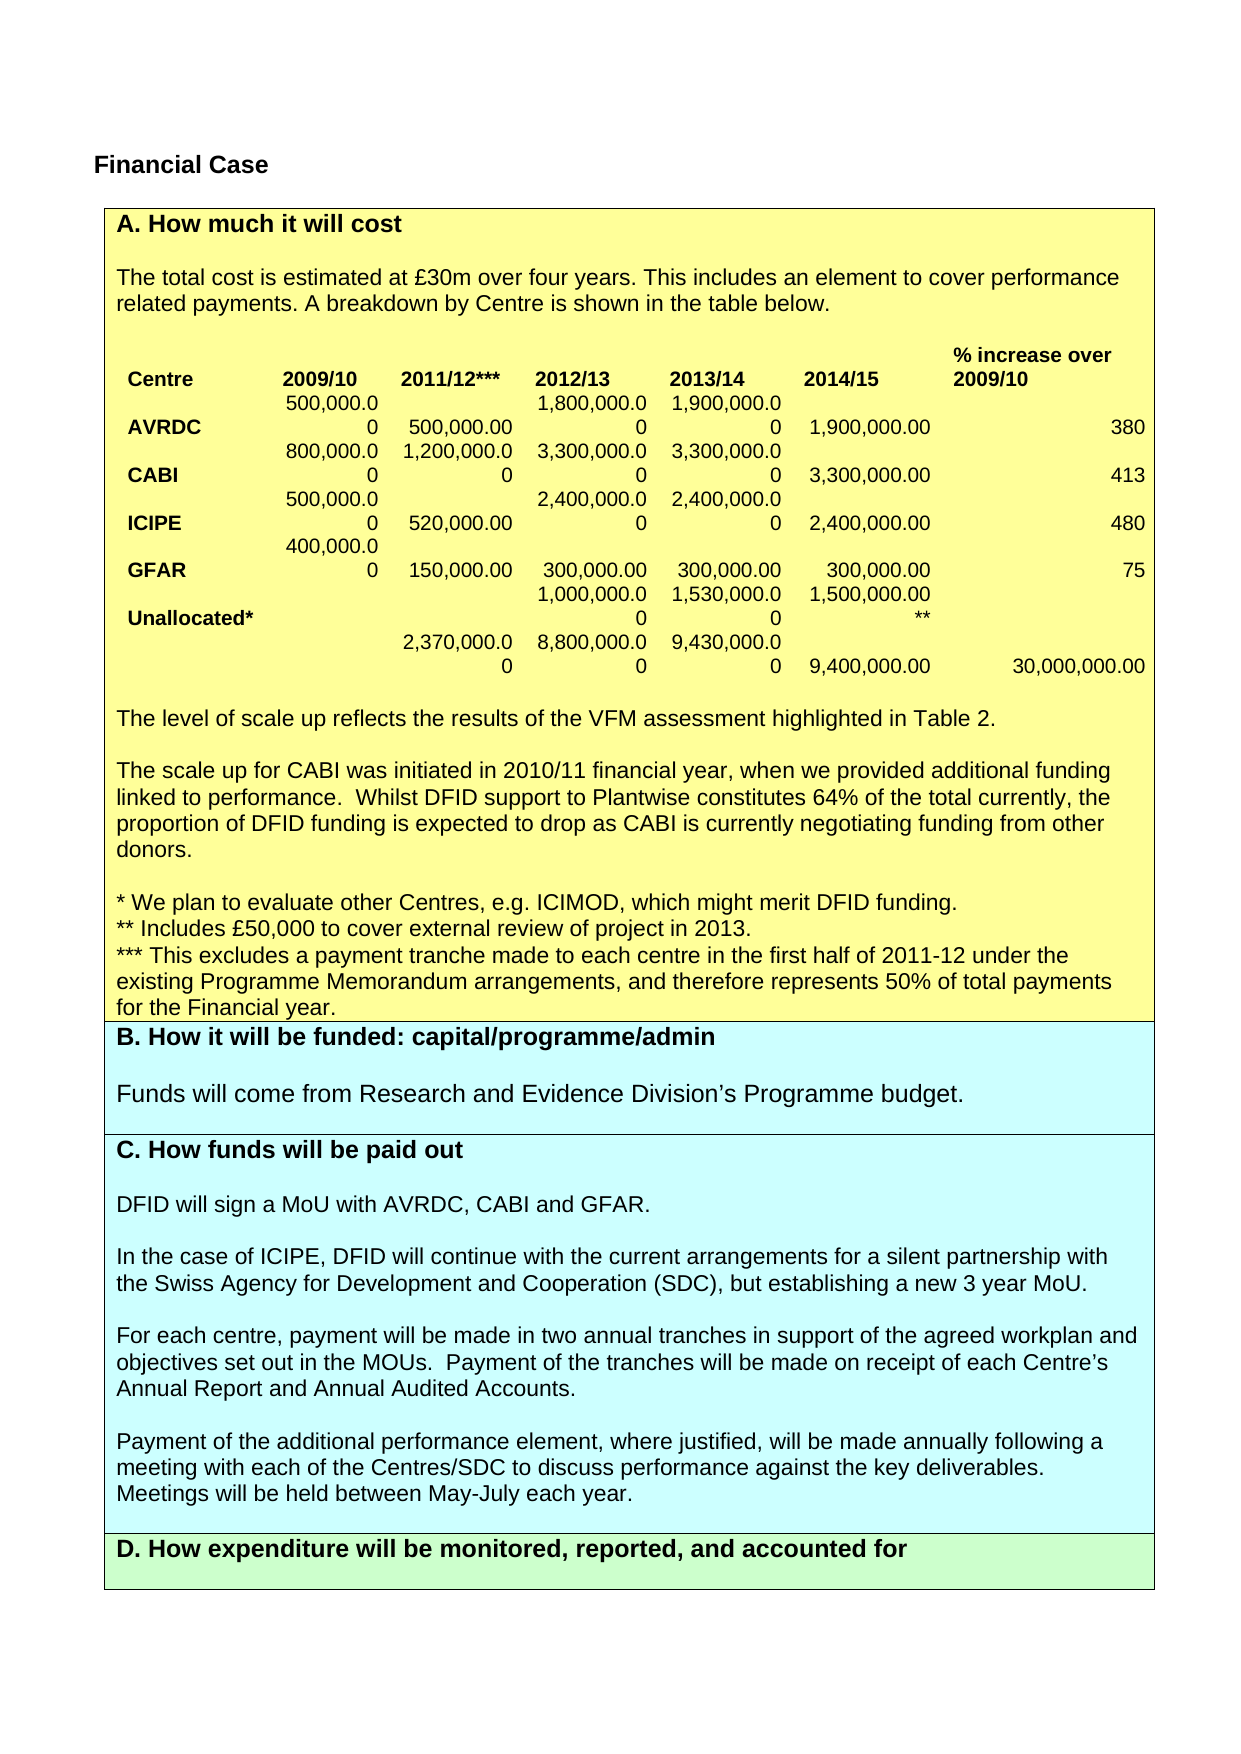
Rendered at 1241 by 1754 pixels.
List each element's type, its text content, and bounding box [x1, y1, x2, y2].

table_cell 1,500,000.00** [793, 582, 942, 630]
table_cell 2,400,000.00 [524, 486, 658, 534]
table_cell [942, 582, 1154, 630]
table_cell 300,000.00 [524, 534, 658, 582]
table_cell 9,400,000.00 [793, 630, 942, 678]
table_header Centre [116, 343, 271, 391]
table_cell D. How expenditure will be monitored, reported, and accounted for [105, 1534, 1154, 1589]
table_cell GFAR [116, 534, 271, 582]
table_header A. How much it will cost The total cost is estimated at £30m over four years. This includes an element to cover performance related payments. A breakdown by Centre is shown in the table below. The level of scale up reflects the results of the VFM assessment highlighted in Table 2. The scale up for CABI was initiated in 2010/11 financial year, when we provided additional funding linked to performance. Whilst DFID support to Plantwise constitutes 64% of the total currently, the proportion of DFID funding is expected to drop as CABI is currently negotiating funding from other donors. * We plan to evaluate other Centres, e.g. ICIMOD, which might merit DFID funding. ** Includes £50,000 to cover external review of project in 2013. *** This excludes a payment tranche made to each centre in the first half of 2011-12 under the existing Programme Memorandum arrangements, and therefore represents 50% of total payments for the Financial year. [105, 209, 1154, 1021]
table_cell 8,800,000.00 [524, 630, 658, 678]
table_cell 30,000,000.00 [942, 630, 1154, 678]
table_cell 300,000.00 [658, 534, 792, 582]
table_cell 2,370,000.00 [389, 630, 524, 678]
table_cell AVRDC [116, 391, 271, 438]
table_cell Unallocated* [116, 582, 271, 630]
table_cell 400,000.00 [271, 534, 389, 582]
table_cell 150,000.00 [389, 534, 524, 582]
table_cell 500,000.00 [389, 391, 524, 438]
table_cell 1,000,000.00 [524, 582, 658, 630]
table_cell 1,530,000.00 [658, 582, 792, 630]
table_cell 480 [942, 486, 1154, 534]
table_cell 1,900,000.00 [658, 391, 792, 438]
table_cell C. How funds will be paid out DFID will sign a MoU with AVRDC, CABI and GFAR. In the case of ICIPE, DFID will continue with the current arrangements for a silent partnership with the Swiss Agency for Development and Cooperation (SDC), but establishing a new 3 year MoU. For each centre, payment will be made in two annual tranches in support of the agreed workplan and objectives set out in the MOUs. Payment of the tranches will be made on receipt of each Centre’s Annual Report and Annual Audited Accounts. Payment of the additional performance element, where justified, will be made annually following a meeting with each of the Centres/SDC to discuss performance against the key deliverables. Meetings will be held between May-July each year. [105, 1135, 1154, 1533]
table_cell 520,000.00 [389, 486, 524, 534]
table_cell B. How it will be funded: capital/programme/admin Funds will come from Research and Evidence Division’s Programme budget. [105, 1022, 1154, 1134]
table_cell 500,000.00 [271, 486, 389, 534]
table_cell [271, 630, 389, 678]
table_cell [116, 630, 271, 678]
table_header 2011/12*** [389, 343, 524, 391]
table_cell 9,430,000.00 [658, 630, 792, 678]
table_header 2014/15 [793, 343, 942, 391]
table_cell 2,400,000.00 [658, 486, 792, 534]
text Financial Case [93, 150, 1125, 179]
table_header % increase over 2009/10 [942, 343, 1154, 391]
table_header 2012/13 [524, 343, 658, 391]
table_cell 380 [942, 391, 1154, 438]
table_cell 500,000.00 [271, 391, 389, 438]
table_header 2013/14 [658, 343, 792, 391]
table_cell 3,300,000.00 [658, 439, 792, 486]
table_cell 300,000.00 [793, 534, 942, 582]
table_cell 800,000.00 [271, 439, 389, 486]
table_cell 3,300,000.00 [793, 439, 942, 486]
table_cell 1,200,000.00 [389, 439, 524, 486]
table_cell 1,900,000.00 [793, 391, 942, 438]
table_cell 413 [942, 439, 1154, 486]
table_cell CABI [116, 439, 271, 486]
table_cell 3,300,000.00 [524, 439, 658, 486]
table_cell [271, 582, 389, 630]
table_header 2009/10 [271, 343, 389, 391]
table_cell 2,400,000.00 [793, 486, 942, 534]
table_cell [389, 582, 524, 630]
table_cell 1,800,000.00 [524, 391, 658, 438]
table_cell 75 [942, 534, 1154, 582]
table_cell ICIPE [116, 486, 271, 534]
